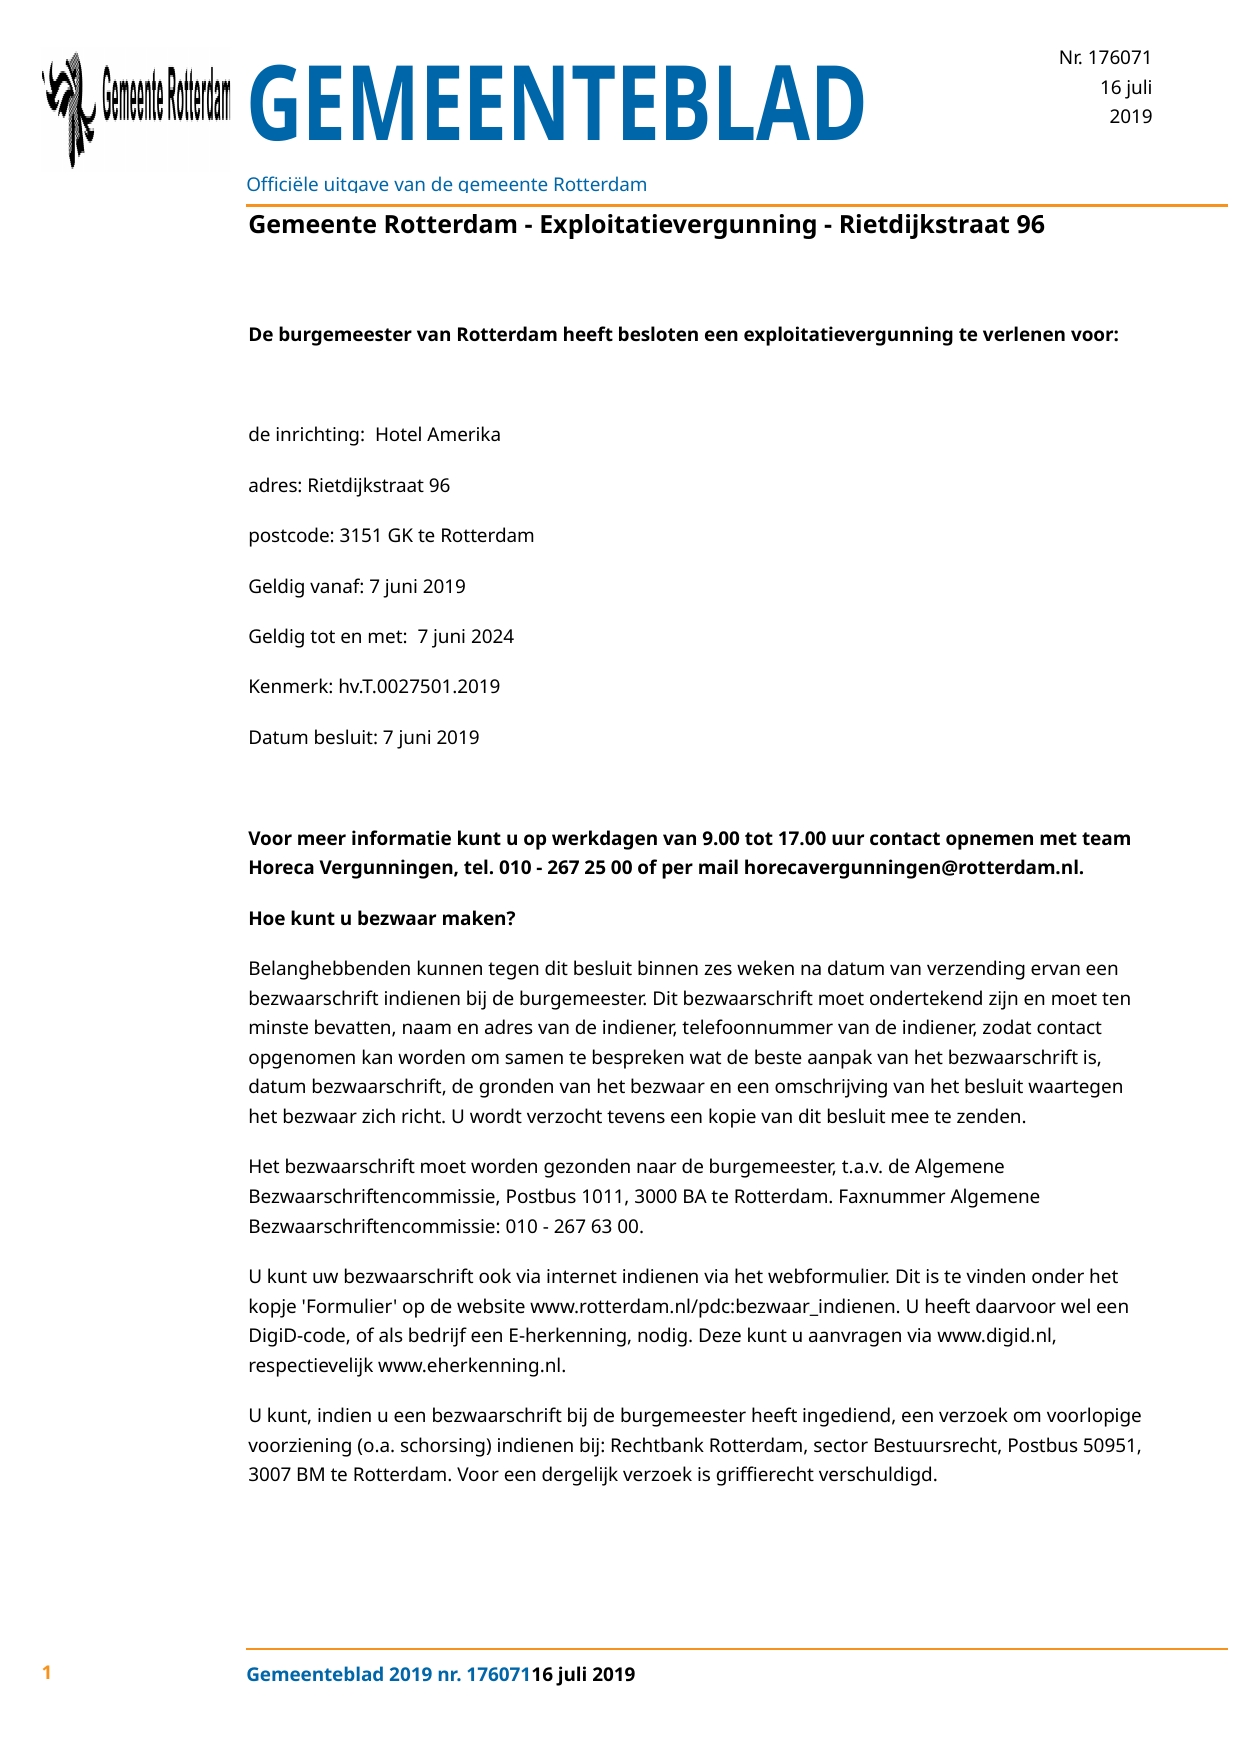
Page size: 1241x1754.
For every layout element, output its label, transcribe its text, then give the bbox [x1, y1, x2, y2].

picture [41, 47, 231, 172]
text de inrichting: Hotel Amerika [248, 422, 1152, 447]
text Belanghebbenden kunnen tegen dit besluit binnen zes weken na datum van verzending ervan een bezwaarschrift indienen bij de burgemeester. Dit bezwaarschrift moet ondertekend zijn en moet ten minste bevatten, naam en adres van de indiener, telefoonnummer van de indiener, zodat contact opgenomen kan worden om samen te bespreken wat de beste aanpak van het bezwaarschrift is, datum bezwaarschrift, de gronden van het bezwaar en een omschrijving van het besluit waartegen het bezwaar zich richt. U wordt verzocht tevens een kopie van dit besluit mee te zenden. [248, 955, 1152, 1129]
text postcode: 3151 GK te Rotterdam [248, 522, 1152, 548]
text Het bezwaarschrift moet worden gezonden naar de burgemeester, t.a.v. de Algemene Bezwaarschriftencommissie, Postbus 1011, 3000 BA te Rotterdam. Faxnummer Algemene Bezwaarschriftencommissie: 010 - 267 63 00. [248, 1154, 1152, 1238]
text Kenmerk: hv.T.0027501.2019 [248, 674, 1152, 699]
text Geldig tot en met: 7 juni 2024 [248, 623, 1152, 649]
text Gemeente Rotterdam - Exploitatievergunning - Rietdijkstraat 96 [248, 207, 1152, 241]
text U kunt, indien u een bezwaarschrift bij de burgemeester heeft ingediend, een verzoek om voorlopige voorziening (o.a. schorsing) indienen bij: Rechtbank Rotterdam, sector Bestuursrecht, Postbus 50951, 3007 BM te Rotterdam. Voor een dergelijk verzoek is griffierecht verschuldigd. [248, 1402, 1152, 1487]
text Voor meer informatie kunt u op werkdagen van 9.00 tot 17.00 uur contact opnemen met team Horeca Vergunningen, tel. 010 - 267 25 00 of per mail horecavergunningen@rotterdam.nl. [248, 825, 1152, 880]
text Datum besluit: 7 juni 2019 [248, 724, 1152, 750]
text Hoe kunt u bezwaar maken? [248, 905, 1152, 931]
text Geldig vanaf: 7 juni 2019 [248, 573, 1152, 598]
text U kunt uw bezwaarschrift ook via internet indienen via het webformulier. Dit is te vinden onder het kopje 'Formulier' op de website www.rotterdam.nl/pdc:bezwaar_indienen. U heeft daarvoor wel een DigiD-code, of als bedrijf een E-herkenning, nodig. Deze kunt u aanvragen via www.digid.nl, respectievelijk www.eherkenning.nl. [248, 1263, 1152, 1378]
text De burgemeester van Rotterdam heeft besloten een exploitatievergunning te verlenen voor: [248, 321, 1152, 346]
text adres: Rietdijkstraat 96 [248, 472, 1152, 498]
